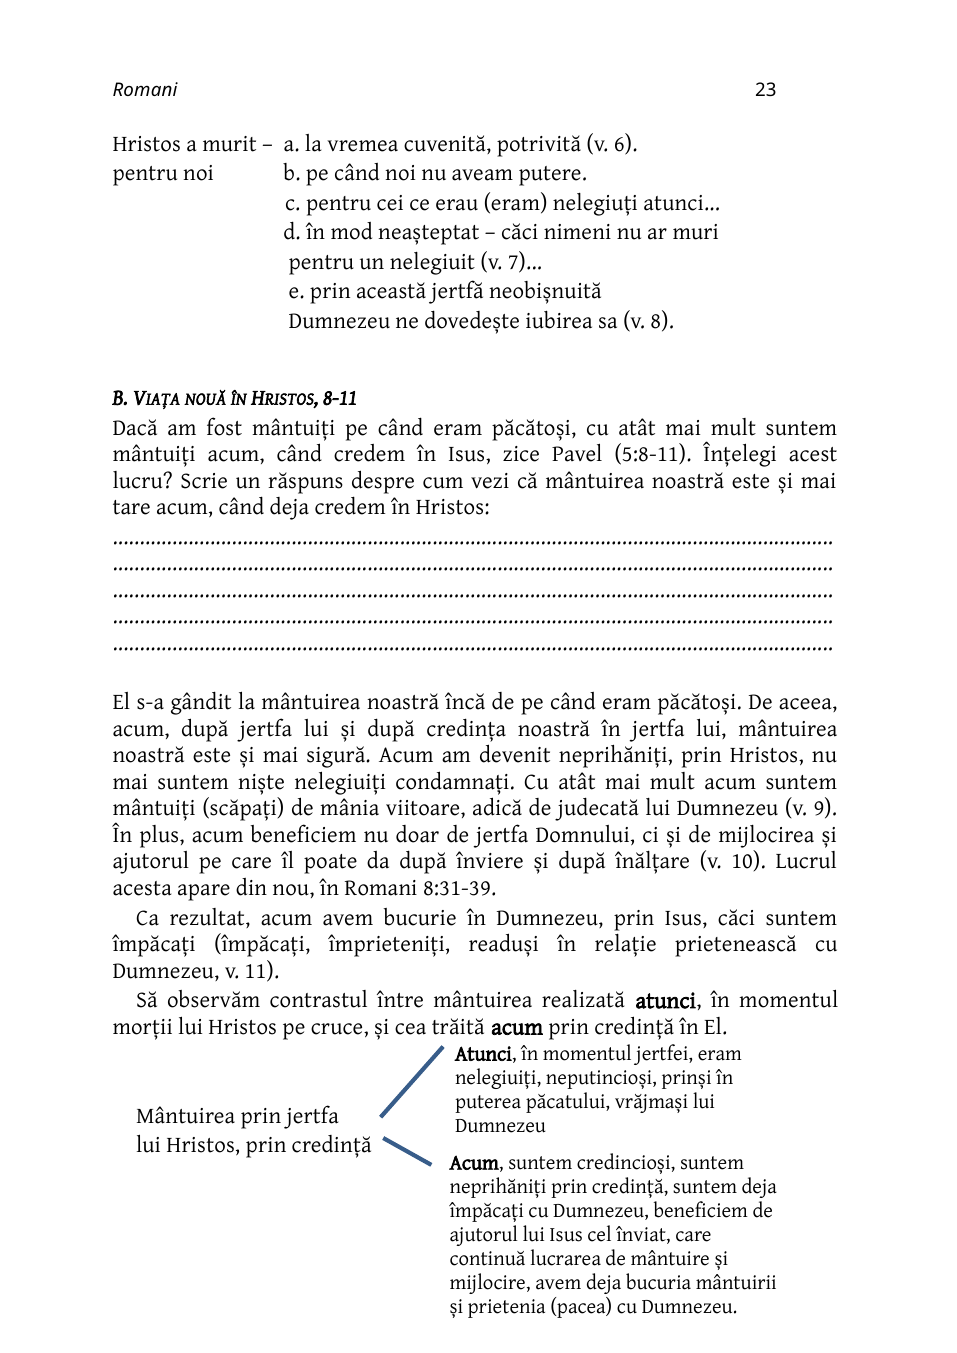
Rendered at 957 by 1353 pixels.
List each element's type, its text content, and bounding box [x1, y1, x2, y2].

text lui Hristos, prin credință [112, 1132, 838, 1159]
text Să observăm contrastul între mântuirea realizată atunci, în momentul morții lui Hristos pe cruce, și cea trăită acum prin credință în El. [112, 988, 838, 1041]
text d. în mod neașteptat – căci nimeni nu ar muri [112, 219, 838, 246]
text Ca rezultat, acum avem bucurie în Dumnezeu, prin Isus, căci suntem împăcați (împăcați, împrieteniți, readuși în relație prietenească cu Dumnezeu, v. 11). [112, 905, 838, 984]
text pentru un nelegiuit (v. 7)... [112, 249, 838, 276]
text e. prin această jertfă neobișnuită [112, 279, 838, 305]
text ......................................................................................................................................................................................................................................................................................................................................................................................................................................................................................................................................................................................................................................................................................... [112, 524, 838, 657]
text Dumnezeu ne dovedește iubirea sa (v. 8). [112, 308, 838, 335]
subtitle B. Viața nouă în Hristos, 8-11 [112, 386, 838, 410]
text Dacă am fost mântuiți pe când eram păcătoși, cu atât mai mult suntem mântuiți acum, când credem în Isus, zice Pavel (5:8-11). Înțelegi acest lucru? Scrie un răspuns despre cum vezi că mântuirea noastră este și mai tare acum, când deja credem în Hristos: [112, 415, 838, 521]
text c. pentru cei ce erau (eram) nelegiuți atunci... [112, 190, 838, 217]
text Mântuirea prin jertfa [112, 1103, 838, 1129]
text pentru noi b. pe când noi nu aveam putere. [112, 160, 838, 187]
text Hristos a murit – a. la vremea cuvenită, potrivită (v. 6). [112, 131, 838, 157]
text El s-a gândit la mântuirea noastră încă de pe când eram păcătoși. De aceea, acum, după jertfa lui și după credința noastră în jertfa lui, mântuirea noastră este și mai sigură. Acum am devenit neprihăniți, prin Hristos, nu mai suntem niște nelegiuiți condamnați. Cu atât mai mult acum suntem mântuiți (scăpați) de mânia viitoare, adică de judecată lui Dumnezeu (v. 9). În plus, acum beneficiem nu doar de jertfa Domnului, ci și de mijlocirea și ajutorul pe care îl poate da după înviere și după înălțare (v. 10). Lucrul acesta apare din nou, în Romani 8:31-39. [112, 689, 838, 902]
